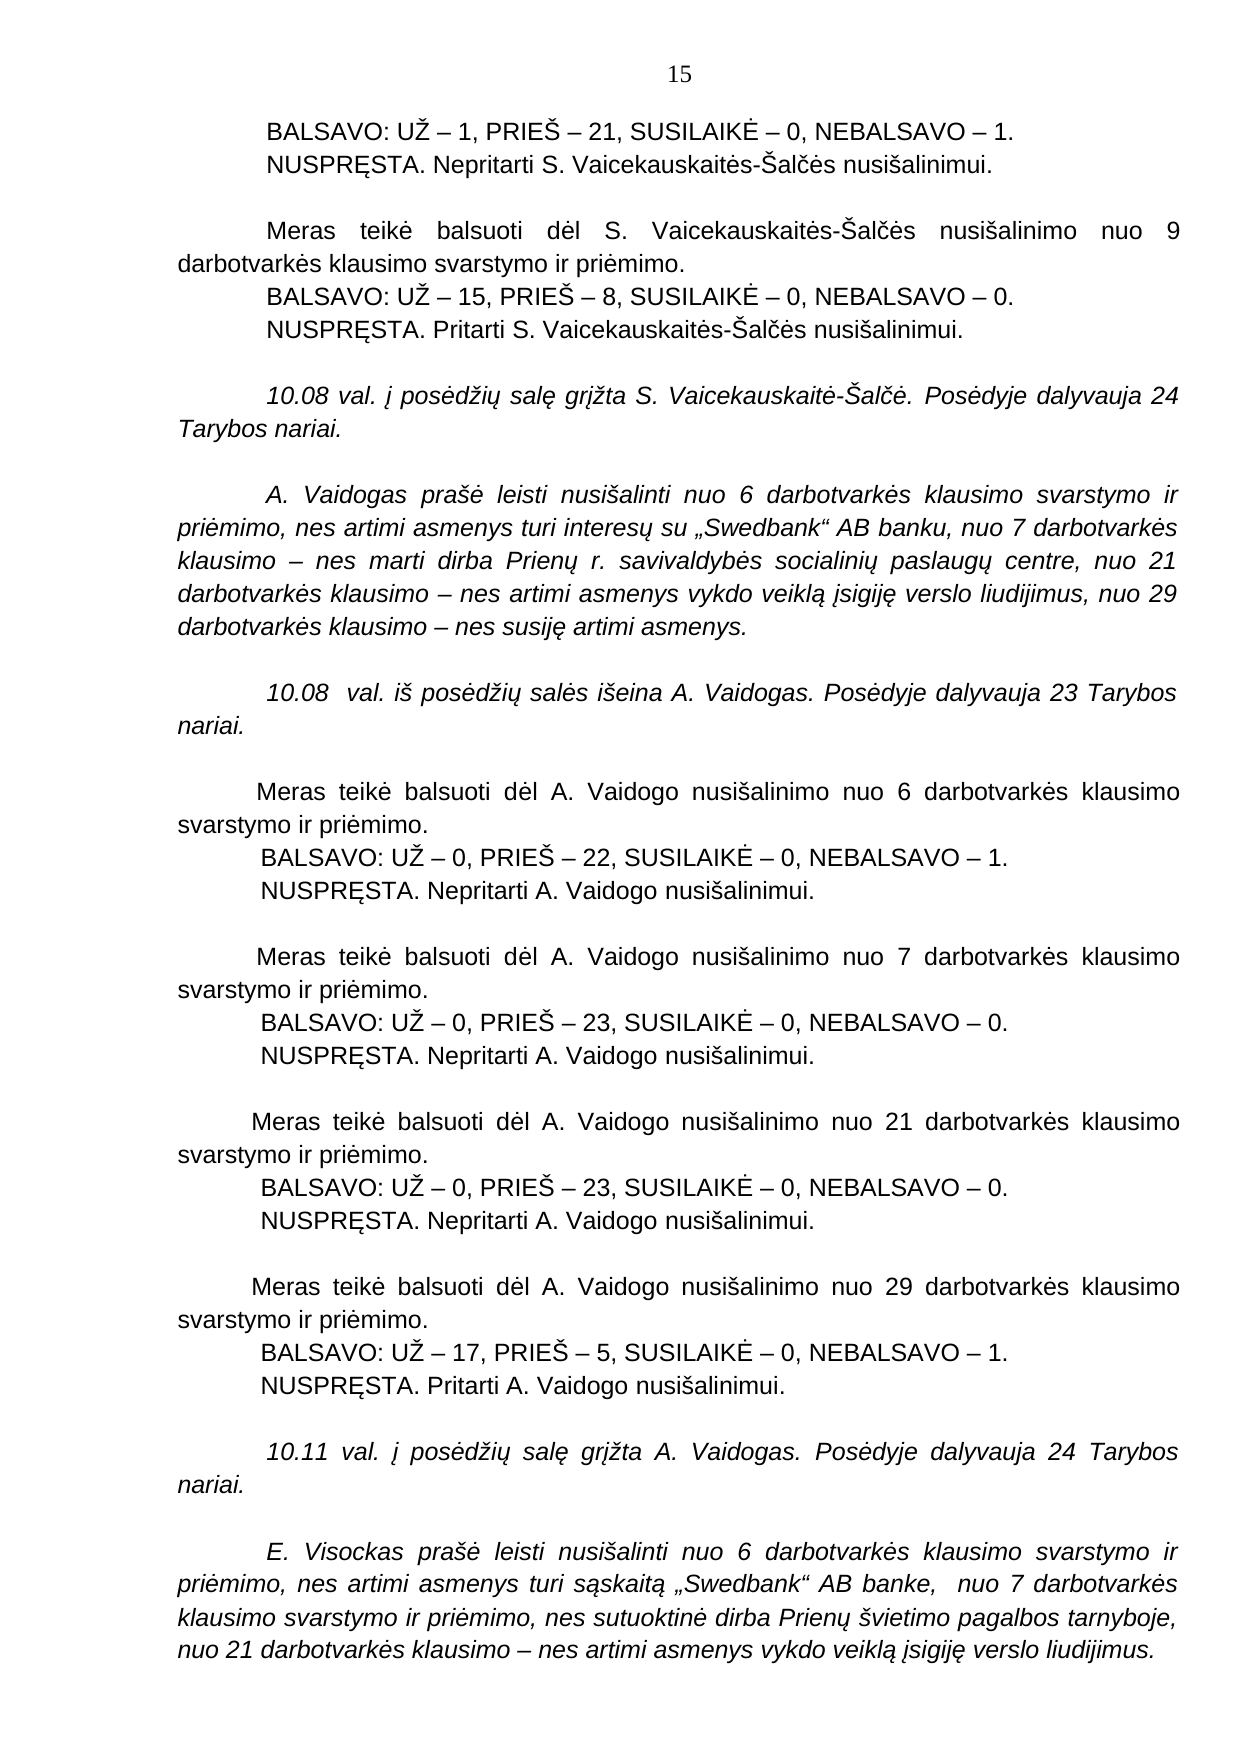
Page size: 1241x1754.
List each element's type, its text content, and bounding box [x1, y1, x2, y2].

text BALSAVO: UŽ – 1, PRIEŠ – 21, SUSILAIKĖ – 0, NEBALSAVO – 1. [177, 117, 1181, 145]
text BALSAVO: UŽ – 0, PRIEŠ – 22, SUSILAIKĖ – 0, NEBALSAVO – 1. [177, 843, 1181, 872]
text Meras teikė balsuoti dėl A. Vaidogo nusišalinimo nuo 7 darbotvarkės klausimo svarstymo ir priėmimo. [177, 942, 1181, 1004]
text NUSPRĘSTA. Nepritarti A. Vaidogo nusišalinimui. [177, 876, 1181, 905]
text BALSAVO: UŽ – 0, PRIEŠ – 23, SUSILAIKĖ – 0, NEBALSAVO – 0. [177, 1173, 1181, 1202]
text A. Vaidogas prašė leisti nusišalinti nuo 6 darbotvarkės klausimo svarstymo ir priėmimo, nes artimi asmenys turi interesų su „Swedbank“ AB banku, nuo 7 darbotvarkės klausimo – nes marti dirba Prienų r. savivaldybės socialinių paslaugų centre, nuo 21 darbotvarkės klausimo – nes artimi asmenys vykdo veiklą įsigiję verslo liudijimus, nuo 29 darbotvarkės klausimo – nes susiję artimi asmenys. [177, 480, 1181, 641]
text BALSAVO: UŽ – 17, PRIEŠ – 5, SUSILAIKĖ – 0, NEBALSAVO – 1. [177, 1338, 1181, 1367]
text 10.11 val. į posėdžių salę grįžta A. Vaidogas. Posėdyje dalyvauja 24 Tarybos nariai. [177, 1437, 1181, 1499]
text E. Visockas prašė leisti nusišalinti nuo 6 darbotvarkės klausimo svarstymo ir priėmimo, nes artimi asmenys turi sąskaitą „Swedbank“ AB banke, nuo 7 darbotvarkės klausimo svarstymo ir priėmimo, nes sutuoktinė dirba Prienų švietimo pagalbos tarnyboje, nuo 21 darbotvarkės klausimo – nes artimi asmenys vykdo veiklą įsigiję verslo liudijimus. [177, 1536, 1181, 1664]
text NUSPRĘSTA. Pritarti S. Vaicekauskaitės-Šalčės nusišalinimui. [177, 315, 1181, 343]
text Meras teikė balsuoti dėl A. Vaidogo nusišalinimo nuo 29 darbotvarkės klausimo svarstymo ir priėmimo. [177, 1272, 1181, 1334]
text Meras teikė balsuoti dėl A. Vaidogo nusišalinimo nuo 21 darbotvarkės klausimo svarstymo ir priėmimo. [177, 1107, 1181, 1169]
text NUSPRĘSTA. Nepritarti A. Vaidogo nusišalinimui. [177, 1206, 1181, 1235]
text NUSPRĘSTA. Pritarti A. Vaidogo nusišalinimui. [177, 1371, 1181, 1400]
text NUSPRĘSTA. Nepritarti S. Vaicekauskaitės-Šalčės nusišalinimui. [177, 149, 1181, 178]
text 10.08 val. į posėdžių salę grįžta S. Vaicekauskaitė-Šalčė. Posėdyje dalyvauja 24 Tarybos nariai. [177, 381, 1181, 442]
text Meras teikė balsuoti dėl S. Vaicekauskaitės-Šalčės nusišalinimo nuo 9 darbotvarkės klausimo svarstymo ir priėmimo. [177, 216, 1181, 277]
text BALSAVO: UŽ – 0, PRIEŠ – 23, SUSILAIKĖ – 0, NEBALSAVO – 0. [177, 1008, 1181, 1037]
text 10.08 val. iš posėdžių salės išeina A. Vaidogas. Posėdyje dalyvauja 23 Tarybos nariai. [177, 678, 1181, 740]
text NUSPRĘSTA. Nepritarti A. Vaidogo nusišalinimui. [177, 1041, 1181, 1070]
text BALSAVO: UŽ – 15, PRIEŠ – 8, SUSILAIKĖ – 0, NEBALSAVO – 0. [177, 282, 1181, 310]
text Meras teikė balsuoti dėl A. Vaidogo nusišalinimo nuo 6 darbotvarkės klausimo svarstymo ir priėmimo. [177, 777, 1181, 839]
